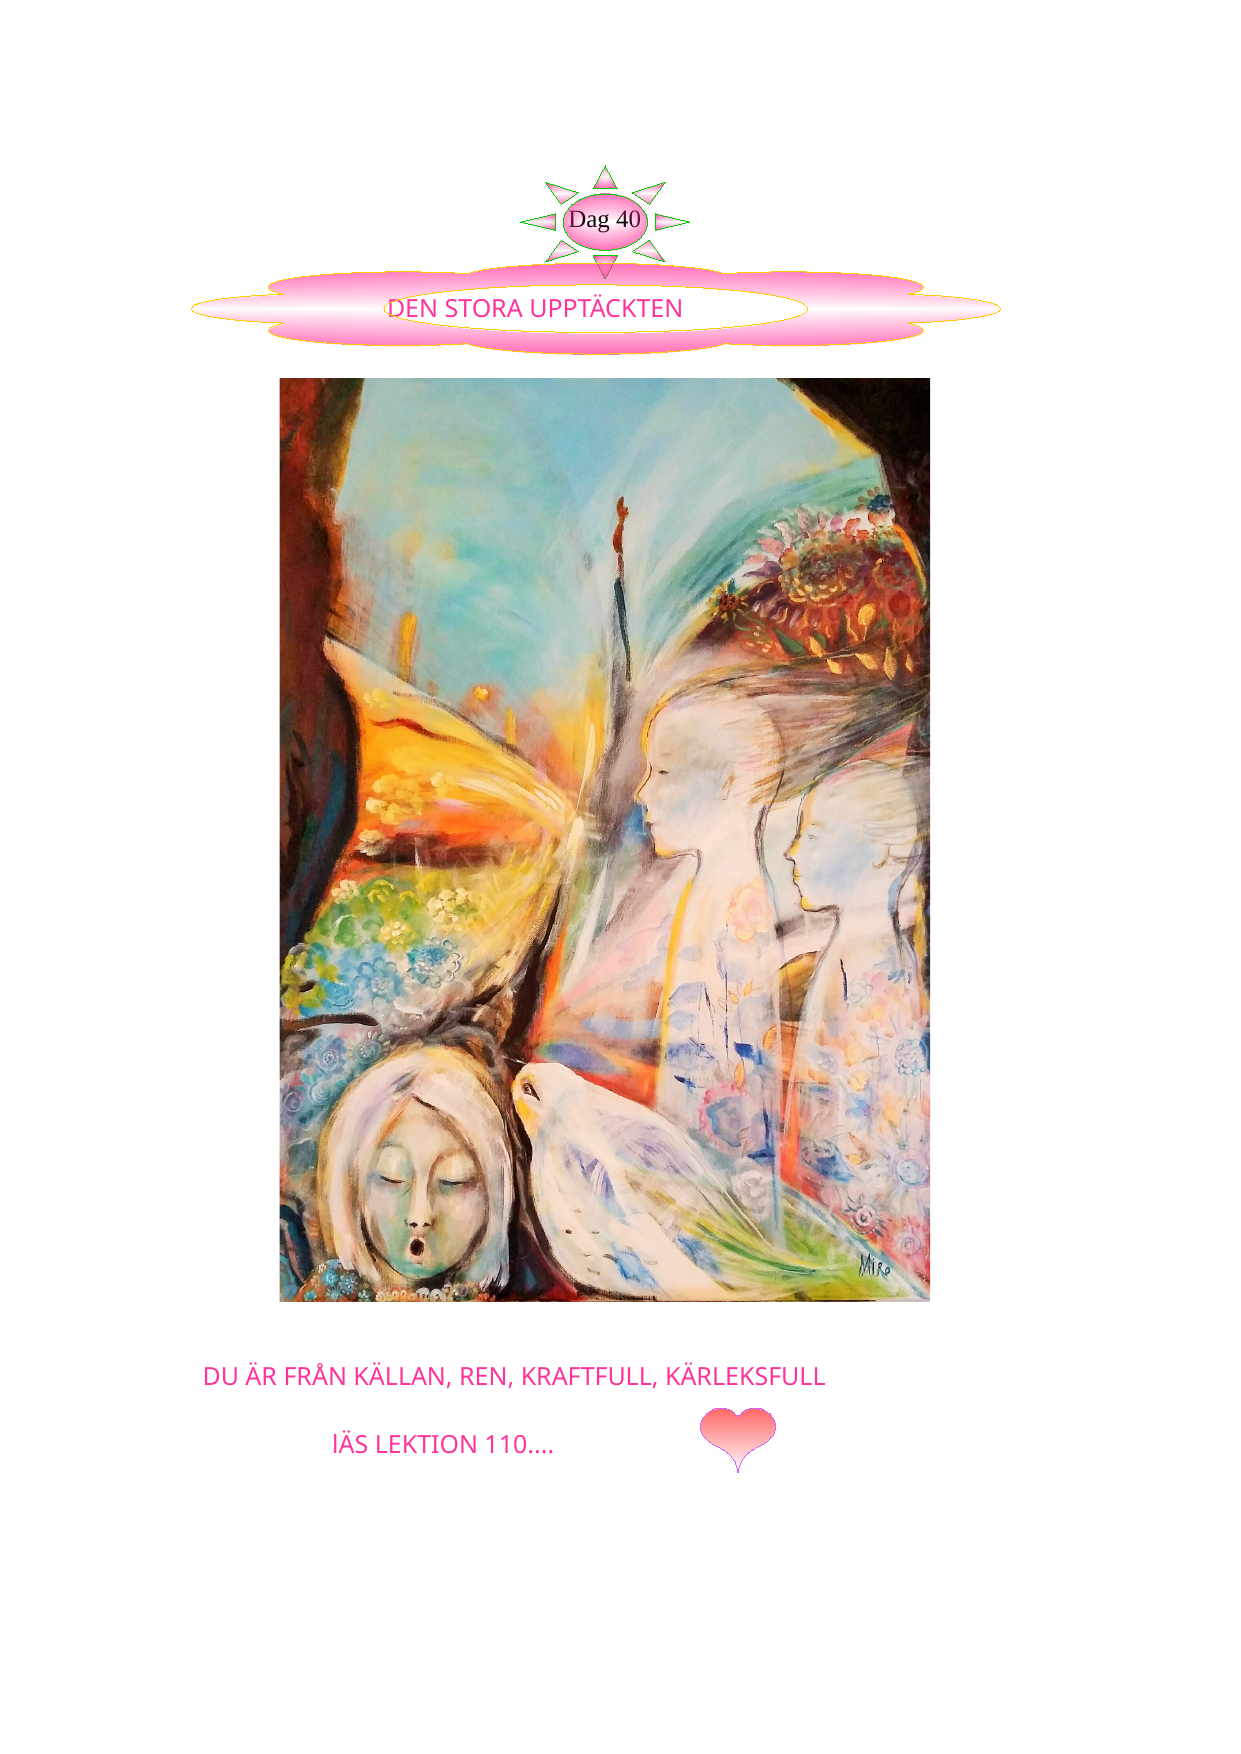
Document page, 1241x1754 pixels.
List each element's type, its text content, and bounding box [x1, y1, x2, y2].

picture [279, 378, 931, 1302]
text [743, 1427, 1122, 1461]
text Dag 40 [118, 204, 571, 233]
text lÄS LEKTION 110.... [118, 1427, 733, 1461]
text DU ÄR FRÅN KÄLLAN, REN, KRAFTFULL, KÄRLEKSFULL [118, 1359, 1122, 1393]
text DEN STORA UPPTÄCKTEN [118, 291, 384, 325]
text DEN STORA UPPTÄCKTEN [398, 291, 1122, 325]
text Dag 40 [640, 204, 1122, 233]
